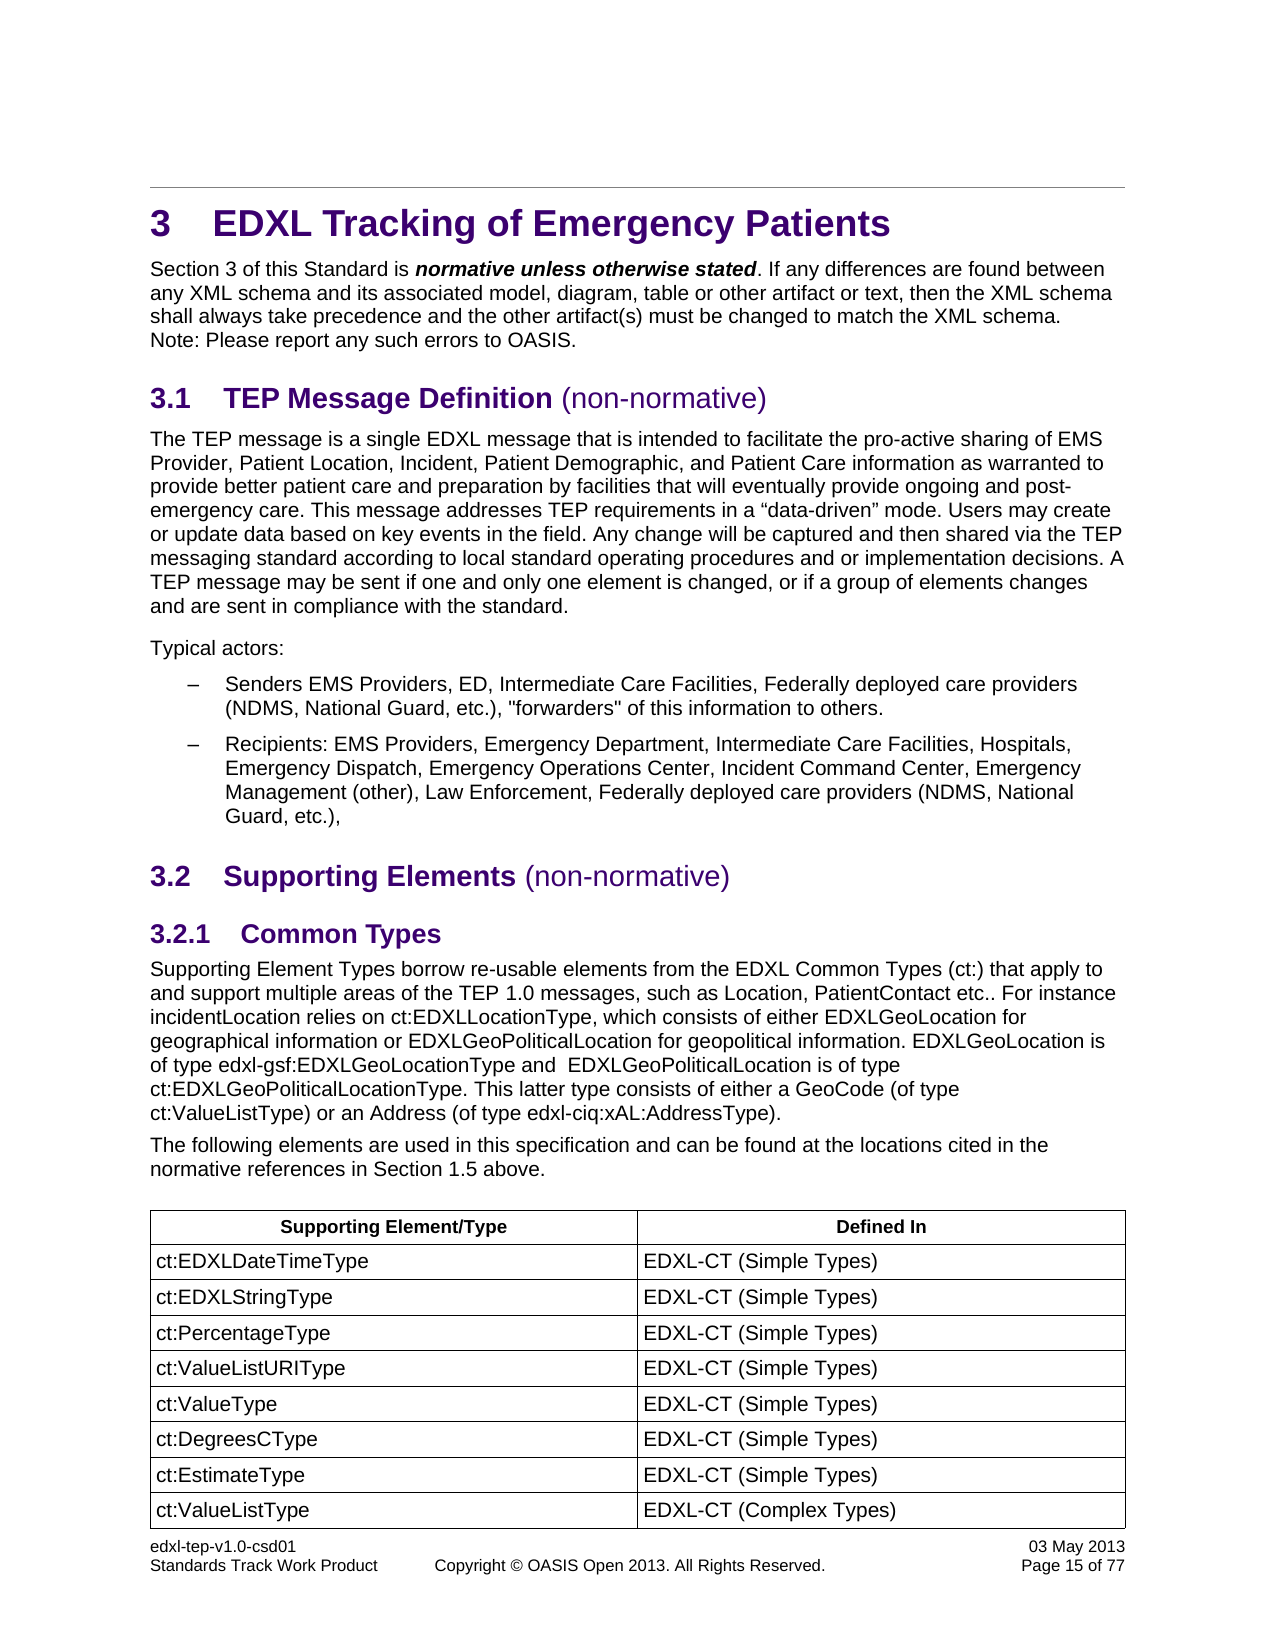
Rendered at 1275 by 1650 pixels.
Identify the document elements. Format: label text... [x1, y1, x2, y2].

table_cell ct:PercentageType [151, 1316, 637, 1350]
table_cell EDXL-CT (Complex Types) [638, 1493, 1125, 1528]
text The following elements are used in this specification and can be found at the locations cited in the normative references in Section 1.5 above. [150, 1133, 1125, 1181]
subtitle EDXL Tracking of Emergency Patients [150, 188, 1125, 244]
table_cell ct:DegreesCType [151, 1422, 637, 1457]
table_cell ct:EDXLStringType [151, 1280, 637, 1314]
text The TEP message is a single EDXL message that is intended to facilitate the pro-active sharing of EMS Provider, Patient Location, Incident, Patient Demographic, and Patient Care information as warranted to provide better patient care and preparation by facilities that will eventually provide ongoing and post-emergency care. This message addresses TEP requirements in a “data-driven” mode. Users may create or update data based on key events in the field. Any change will be captured and then shared via the TEP messaging standard according to local standard operating procedures and or implementation decisions. A TEP message may be sent if one and only one element is changed, or if a group of elements changes and are sent in compliance with the standard. [150, 426, 1125, 618]
subtitle TEP Message Definition (non-normative) [150, 381, 1125, 414]
table_cell EDXL-CT (Simple Types) [638, 1458, 1125, 1492]
table_header Supporting Element/Type [151, 1211, 637, 1243]
table_cell ct:ValueType [151, 1387, 637, 1421]
table_cell ct:ValueListURIType [151, 1351, 637, 1386]
table_cell ct:EstimateType [151, 1458, 637, 1492]
table_cell EDXL-CT (Simple Types) [638, 1422, 1125, 1457]
subtitle Supporting Elements (non-normative) [150, 859, 1125, 893]
table_cell EDXL-CT (Simple Types) [638, 1280, 1125, 1314]
table_cell EDXL-CT (Simple Types) [638, 1316, 1125, 1350]
text Section 3 of this Standard is normative unless otherwise stated. If any differences are found between any XML schema and its associated model, diagram, table or other artifact or text, then the XML schema shall always take precedence and the other artifact(s) must be changed to match the XML schema. [150, 256, 1125, 328]
text Note: Please report any such errors to OASIS. [150, 328, 1125, 352]
table_cell EDXL-CT (Simple Types) [638, 1245, 1125, 1279]
table_cell ct:EDXLDateTimeType [151, 1245, 637, 1279]
table_cell EDXL-CT (Simple Types) [638, 1387, 1125, 1421]
list Senders EMS Providers, ED, Intermediate Care Facilities, Federally deployed care providers (NDMS, National Guard, etc.), "forwarders" of this information to others. [187, 672, 1125, 720]
table_header Defined In [638, 1211, 1125, 1243]
list Recipients: EMS Providers, Emergency Department, Intermediate Care Facilities, Hospitals, Emergency Dispatch, Emergency Operations Center, Incident Command Center, Emergency Management (other), Law Enforcement, Federally deployed care providers (NDMS, National Guard, etc.), [187, 732, 1125, 828]
table_cell EDXL-CT (Simple Types) [638, 1351, 1125, 1386]
text Typical actors: [150, 636, 1125, 660]
subtitle Common Types [150, 918, 1125, 949]
table_cell ct:ValueListType [151, 1493, 637, 1528]
list Supporting Element Types borrow re-usable elements from the EDXL Common Types (ct:) that apply to and support multiple areas of the TEP 1.0 messages, such as Location, PatientContact etc.. For instance incidentLocation relies on ct:EDXLLocationType, which consists of either EDXLGeoLocation for geographical information or EDXLGeoPoliticalLocation for geopolitical information. EDXLGeoLocation is of type edxl-gsf:EDXLGeoLocationType and EDXLGeoPoliticalLocation is of type ct:EDXLGeoPoliticalLocationType. This latter type consists of either a GeoCode (of type ct:ValueListType) or an Address (of type edxl-ciq:xAL:AddressType). [150, 957, 1125, 1125]
